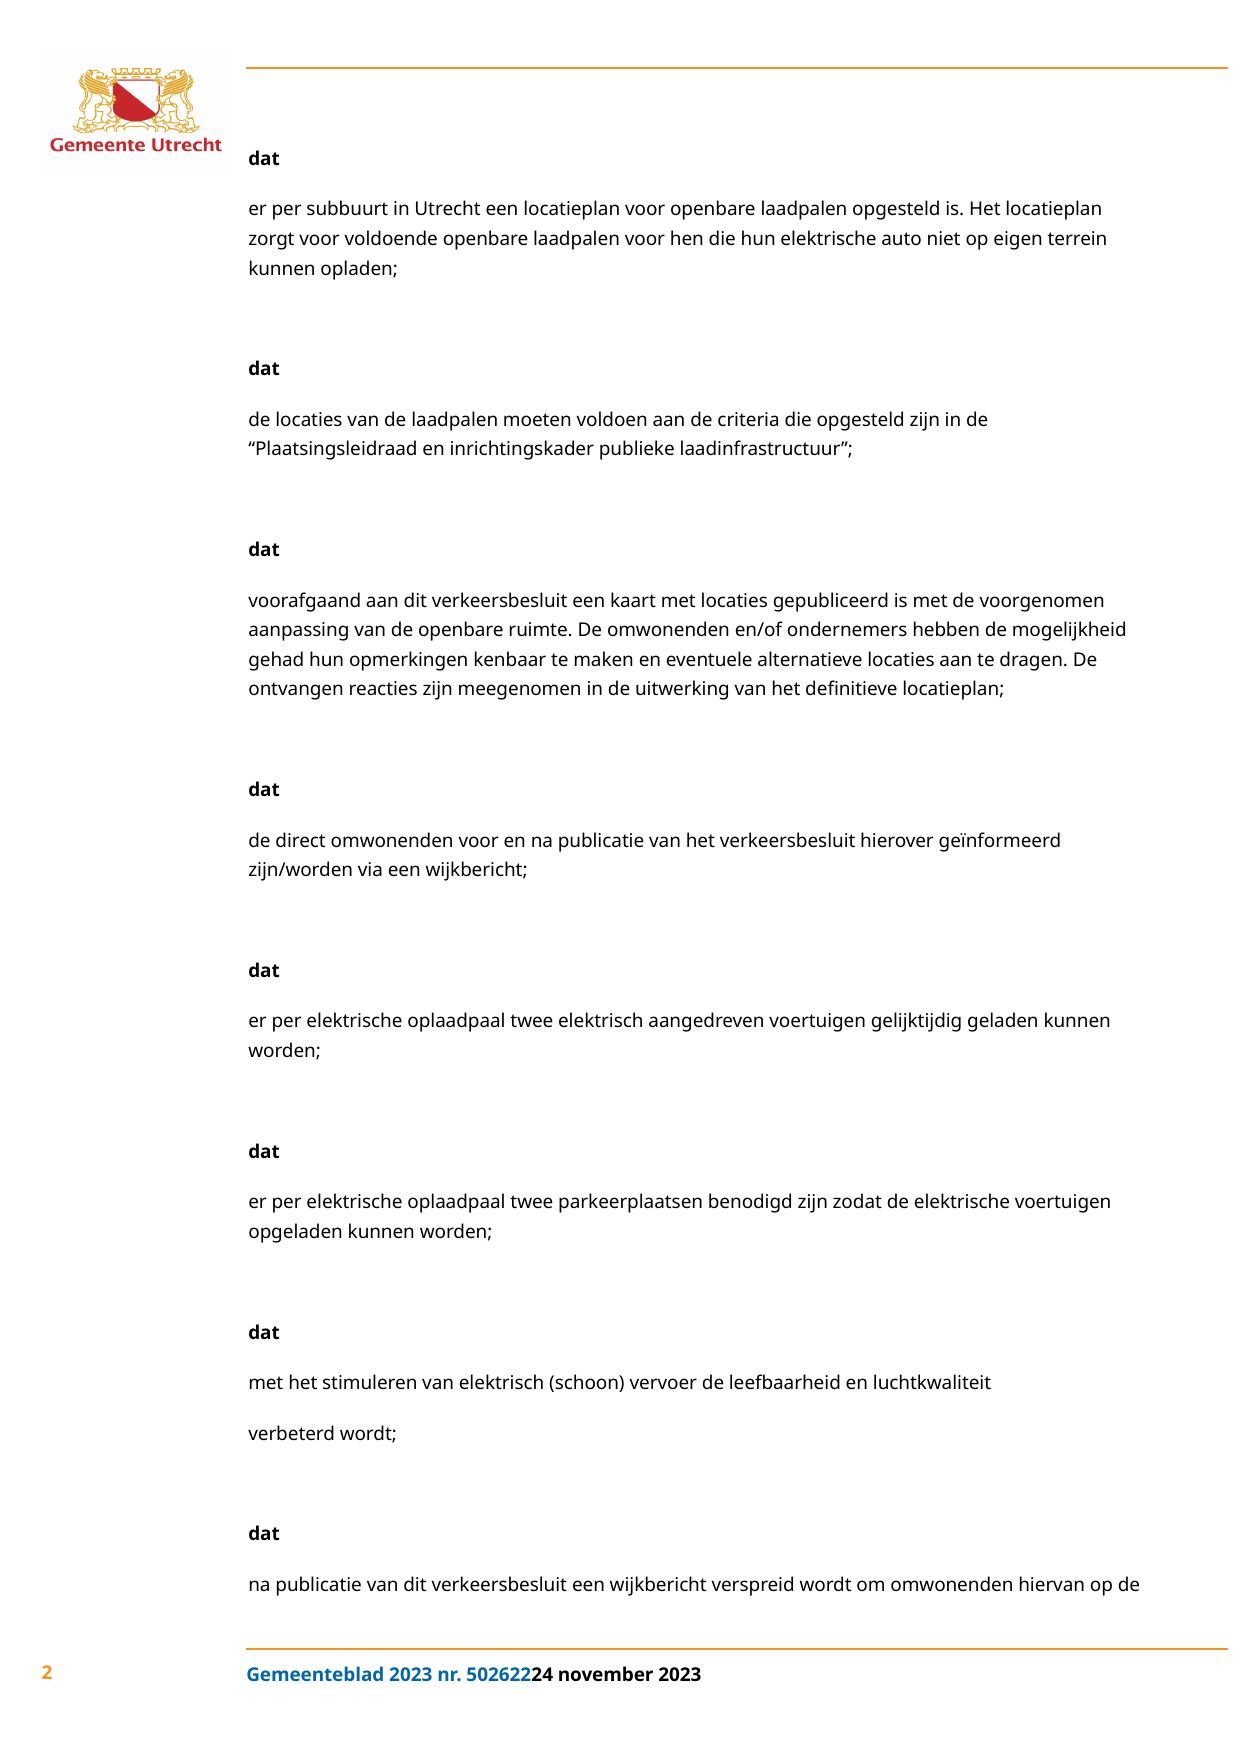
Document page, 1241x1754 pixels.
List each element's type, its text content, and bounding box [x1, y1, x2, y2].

text dat [248, 536, 1152, 562]
text dat [248, 957, 1152, 983]
picture [41, 47, 231, 172]
text er per elektrische oplaadpaal twee elektrisch aangedreven voertuigen gelijktijdig geladen kunnen worden; [248, 1008, 1152, 1063]
text na publicatie van dit verkeersbesluit een wijkbericht verspreid wordt om omwonenden hiervan op de [248, 1571, 1152, 1597]
text verbeterd wordt; [248, 1420, 1152, 1446]
text voorafgaand aan dit verkeersbesluit een kaart met locaties gepubliceerd is met de voorgenomen aanpassing van de openbare ruimte. De omwonenden en/of ondernemers hebben de mogelijkheid gehad hun opmerkingen kenbaar te maken en eventuele alternatieve locaties aan te dragen. De ontvangen reacties zijn meegenomen in de uitwerking van het definitieve locatieplan; [248, 587, 1152, 701]
text de direct omwonenden voor en na publicatie van het verkeersbesluit hierover geïnformeerd zijn/worden via een wijkbericht; [248, 827, 1152, 882]
text dat [248, 1521, 1152, 1546]
text er per elektrische oplaadpaal twee parkeerplaatsen benodigd zijn zodat de elektrische voertuigen opgeladen kunnen worden; [248, 1188, 1152, 1244]
text de locaties van de laadpalen moeten voldoen aan de criteria die opgesteld zijn in de “Plaatsingsleidraad en inrichtingskader publieke laadinfrastructuur”; [248, 406, 1152, 461]
text dat [248, 145, 1152, 171]
text dat [248, 1319, 1152, 1345]
text er per subbuurt in Utrecht een locatieplan voor openbare laadpalen opgesteld is. Het locatieplan zorgt voor voldoende openbare laadpalen voor hen die hun elektrische auto niet op eigen terrein kunnen opladen; [248, 196, 1152, 281]
text dat [248, 776, 1152, 802]
text dat [248, 356, 1152, 381]
text dat [248, 1138, 1152, 1164]
text met het stimuleren van elektrisch (schoon) vervoer de leefbaarheid en luchtkwaliteit [248, 1369, 1152, 1395]
